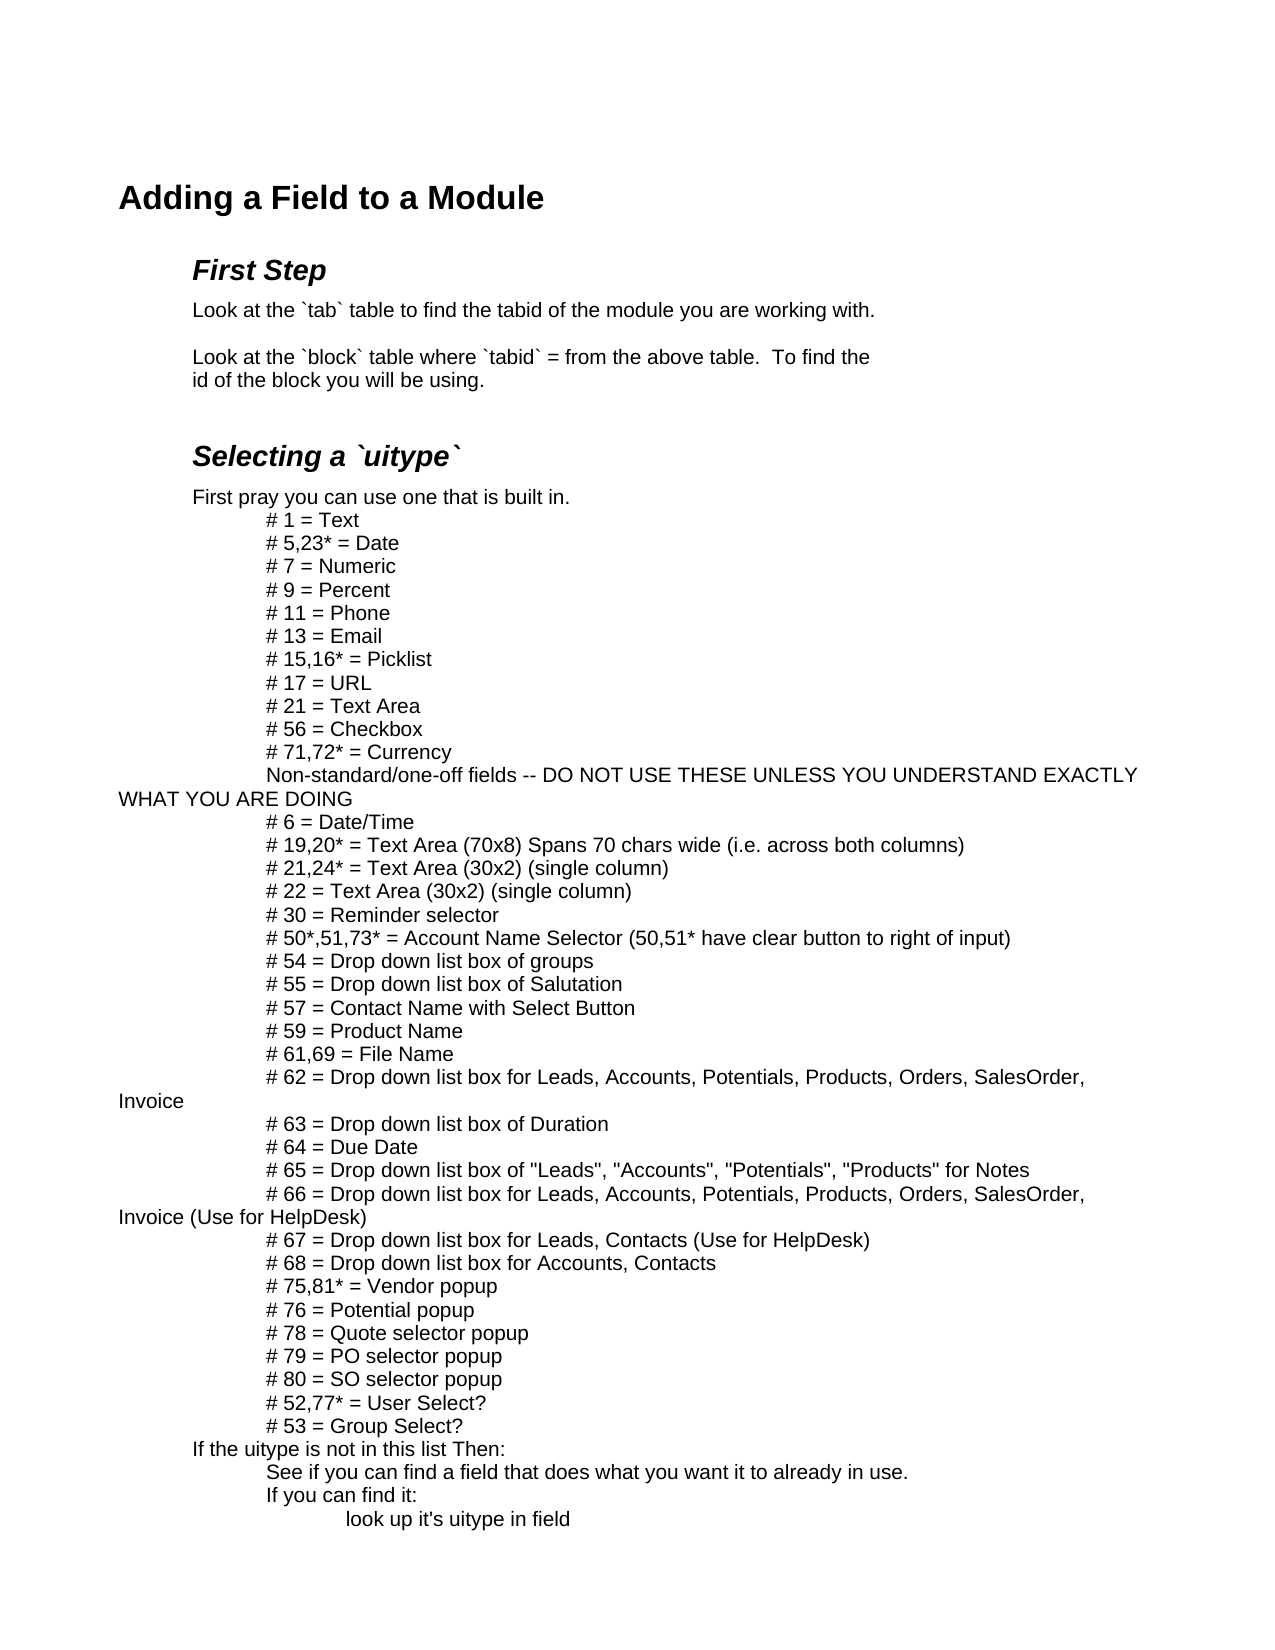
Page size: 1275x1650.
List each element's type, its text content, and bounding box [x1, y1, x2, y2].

text # 22 = Text Area (30x2) (single column) [118, 880, 1157, 903]
text # 79 = PO selector popup [118, 1345, 1157, 1368]
text # 64 = Due Date [118, 1136, 1157, 1159]
text # 17 = URL [118, 671, 1157, 694]
text # 71,72* = Currency [118, 741, 1157, 764]
text If the uitype is not in this list Then: [118, 1438, 1157, 1461]
text # 78 = Quote selector popup [118, 1321, 1157, 1345]
text See if you can find a field that does what you want it to already in use. [118, 1461, 1157, 1484]
text First pray you can use one that is built in. [118, 485, 1157, 508]
text # 75,81* = Vendor popup [118, 1275, 1157, 1298]
text # 54 = Drop down list box of groups [118, 950, 1157, 973]
text # 66 = Drop down list box for Leads, Accounts, Potentials, Products, Orders, SalesOrder, Invoice (Use for HelpDesk) [118, 1182, 1157, 1228]
text # 15,16* = Picklist [118, 648, 1157, 671]
text # 13 = Email [118, 624, 1157, 648]
text # 76 = Potential popup [118, 1298, 1157, 1321]
text # 9 = Percent [118, 578, 1157, 601]
subtitle Selecting a `uitype` [118, 440, 1157, 473]
text # 67 = Drop down list box for Leads, Contacts (Use for HelpDesk) [118, 1228, 1157, 1252]
text # 30 = Reminder selector [118, 903, 1157, 927]
text # 53 = Group Select? [118, 1414, 1157, 1438]
subtitle Adding a Field to a Module [118, 179, 1157, 216]
text # 21 = Text Area [118, 694, 1157, 717]
text look up it's uitype in field [118, 1507, 1157, 1531]
text # 50*,51,73* = Account Name Selector (50,51* have clear button to right of input) [118, 927, 1157, 950]
text Look at the `tab` table to find the tabid of the module you are working with. [118, 299, 1157, 322]
text # 63 = Drop down list box of Duration [118, 1112, 1157, 1136]
text # 65 = Drop down list box of "Leads", "Accounts", "Potentials", "Products" for Notes [118, 1159, 1157, 1182]
text # 56 = Checkbox [118, 717, 1157, 741]
subtitle First Step [118, 254, 1157, 286]
text # 6 = Date/Time [118, 810, 1157, 834]
text Look at the `block` table where `tabid` = from the above table. To find the [118, 345, 1157, 369]
text id of the block you will be using. [118, 369, 1157, 392]
text # 19,20* = Text Area (70x8) Spans 70 chars wide (i.e. across both columns) [118, 834, 1157, 857]
text # 80 = SO selector popup [118, 1368, 1157, 1391]
text # 68 = Drop down list box for Accounts, Contacts [118, 1252, 1157, 1275]
text # 57 = Contact Name with Select Button [118, 996, 1157, 1019]
text # 55 = Drop down list box of Salutation [118, 973, 1157, 996]
text If you can find it: [118, 1484, 1157, 1507]
text # 52,77* = User Select? [118, 1391, 1157, 1414]
text # 11 = Phone [118, 601, 1157, 624]
text # 61,69 = File Name [118, 1043, 1157, 1066]
text # 1 = Text [118, 508, 1157, 532]
text # 59 = Product Name [118, 1019, 1157, 1043]
text # 5,23* = Date [118, 532, 1157, 555]
text # 21,24* = Text Area (30x2) (single column) [118, 857, 1157, 880]
text # 7 = Numeric [118, 555, 1157, 578]
text Non-standard/one-off fields -- DO NOT USE THESE UNLESS YOU UNDERSTAND EXACTLY WHAT YOU ARE DOING [118, 764, 1157, 810]
text # 62 = Drop down list box for Leads, Accounts, Potentials, Products, Orders, SalesOrder, Invoice [118, 1066, 1157, 1112]
